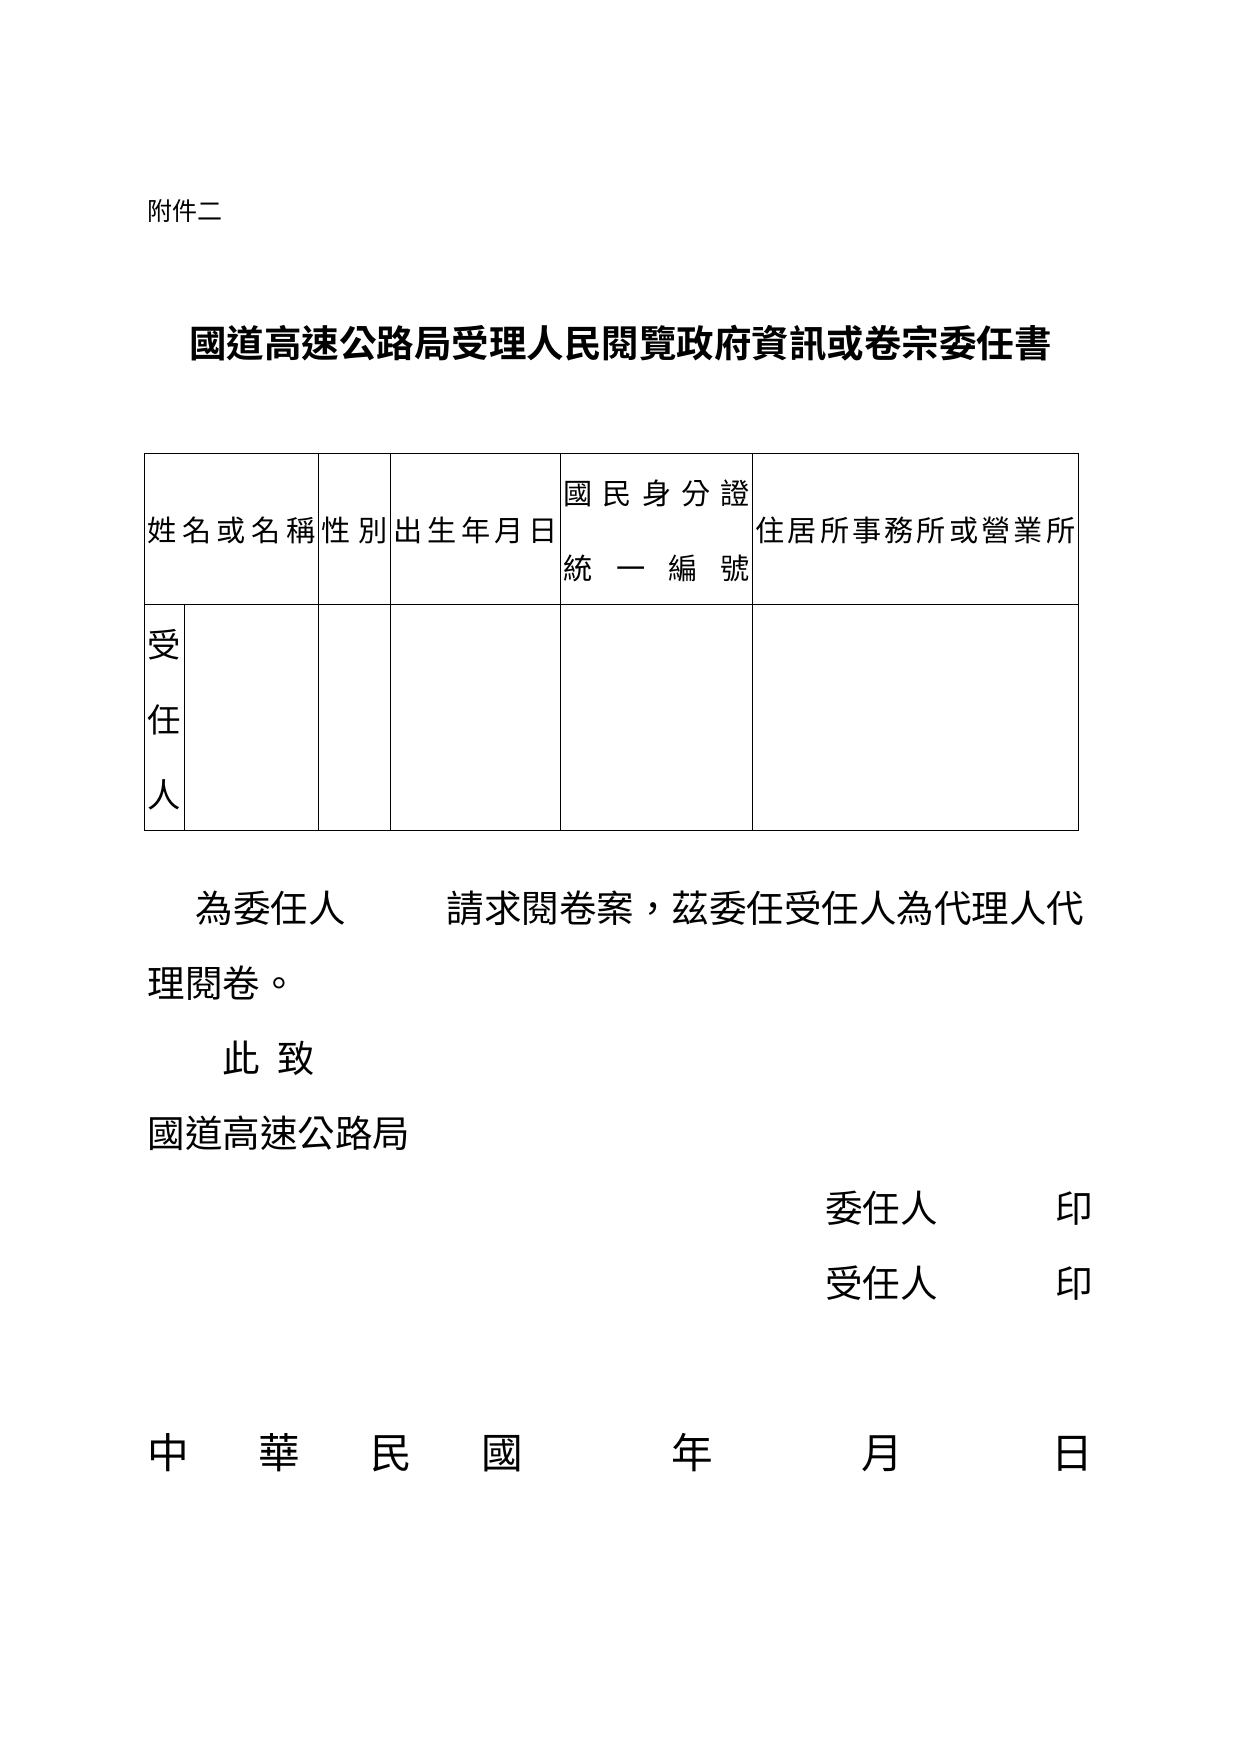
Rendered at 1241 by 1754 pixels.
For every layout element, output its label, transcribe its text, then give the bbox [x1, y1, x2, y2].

table_cell [753, 605, 1078, 830]
text 國道高速公路局 [148, 1094, 1093, 1169]
table_header 住居所事務所或營業所 [753, 454, 1078, 604]
text 國道高速公路局受理人民閱覽政府資訊或卷宗委任書 [148, 303, 1093, 378]
table_header 出生年月日 [391, 454, 560, 604]
text 附件二 [147, 191, 1093, 228]
table_header 性別 [319, 454, 390, 604]
table_cell [561, 605, 752, 830]
table_header 姓名或名稱 [145, 454, 318, 604]
text 中華民國 年 月 日 [148, 1412, 1093, 1487]
table_cell 受 任 人 [145, 605, 184, 830]
text 此 致 [148, 1019, 1093, 1094]
table_cell [391, 605, 560, 830]
text 受任人 印 [148, 1244, 1093, 1319]
table_cell [185, 605, 318, 830]
text 委任人 印 [148, 1169, 1093, 1244]
table_cell [319, 605, 390, 830]
table_header 國民身分證 統一編號 [561, 454, 752, 604]
text 為委任人 請求閱卷案，茲委任受任人為代理人代理閱卷。 [148, 869, 1097, 1019]
